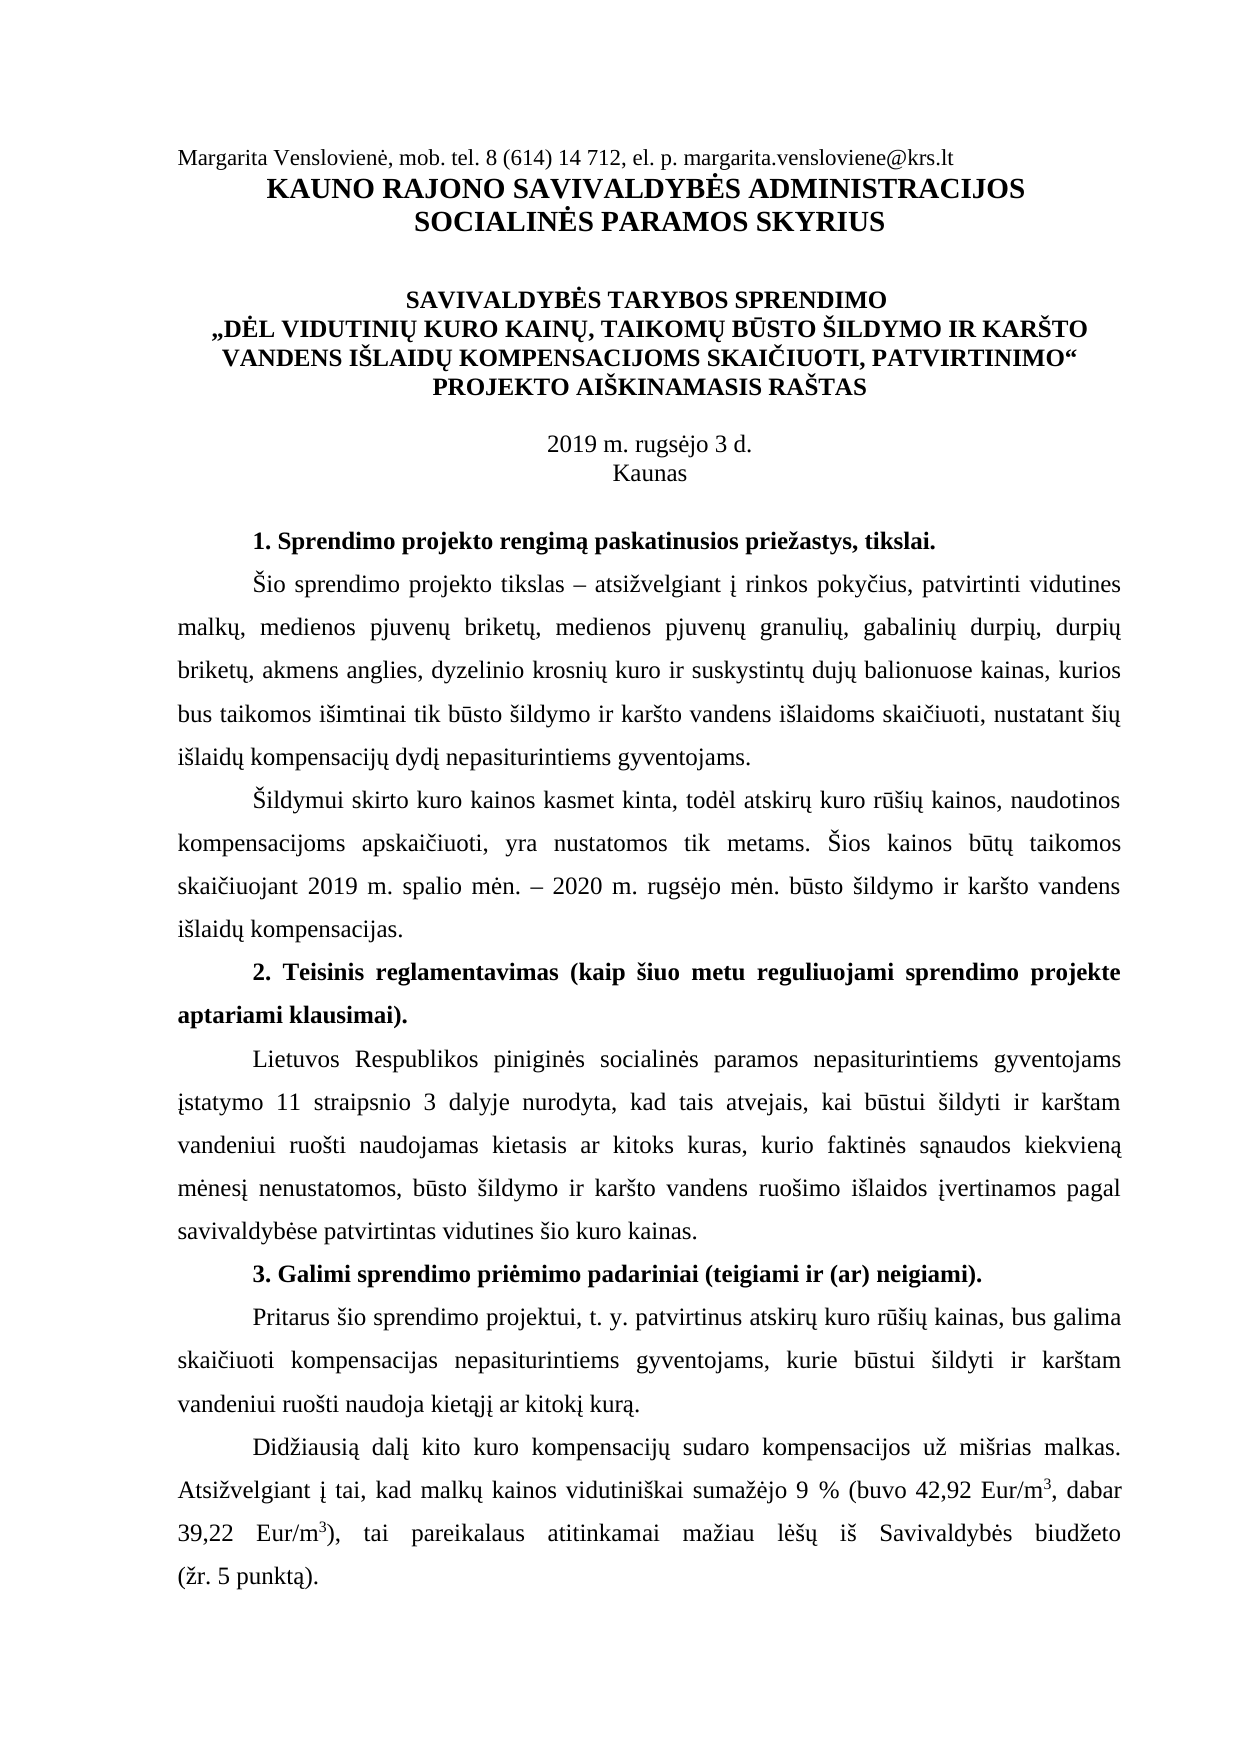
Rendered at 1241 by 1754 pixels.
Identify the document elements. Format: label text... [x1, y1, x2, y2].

text Kaunas [177, 458, 1122, 487]
text SAVIVALDYBĖS TARYBOS SPRENDIMO [177, 285, 1122, 314]
text 1. Sprendimo projekto rengimą paskatinusios priežastys, tikslai. [177, 526, 1122, 555]
text Lietuvos Respublikos piniginės socialinės paramos nepasiturintiems gyventojams įstatymo 11 straipsnio 3 dalyje nurodyta, kad tais atvejais, kai būstui šildyti ir karštam vandeniui ruošti naudojamas kietasis ar kitoks kuras, kurio faktinės sąnaudos kiekvieną mėnesį nenustatomos, būsto šildymo ir karšto vandens ruošimo išlaidos įvertinamos pagal savivaldybėse patvirtintas vidutines šio kuro kainas. [177, 1044, 1122, 1245]
text „DĖL VIDUTINIŲ KURO KAINŲ, TAIKOMŲ BŪSTO ŠILDYMO IR KARŠTO VANDENS IŠLAIDŲ KOMPENSACIJOMS SKAIČIUOTI, PATVIRTINIMO“ PROJEKTO AIŠKINAMASIS RAŠTAS [177, 314, 1122, 400]
text Didžiausią dalį kito kuro kompensacijų sudaro kompensacijos už mišrias malkas. Atsižvelgiant į tai, kad malkų kainos vidutiniškai sumažėjo 9 % (buvo 42,92 Eur/m3, dabar 39,22 Eur/m3), tai pareikalaus atitinkamai mažiau lėšų iš Savivaldybės biudžeto (žr. 5 punktą). [177, 1432, 1122, 1590]
text SOCIALINĖS PARAMOS SKYRIUS [177, 204, 1122, 238]
text 2. Teisinis reglamentavimas (kaip šiuo metu reguliuojami sprendimo projekte aptariami klausimai). [177, 957, 1122, 1029]
text Šio sprendimo projekto tikslas – atsižvelgiant į rinkos pokyčius, patvirtinti vidutines malkų, medienos pjuvenų briketų, medienos pjuvenų granulių, gabalinių durpių, durpių briketų, akmens anglies, dyzelinio krosnių kuro ir suskystintų dujų balionuose kainas, kurios bus taikomos išimtinai tik būsto šildymo ir karšto vandens išlaidoms skaičiuoti, nustatant šių išlaidų kompensacijų dydį nepasiturintiems gyventojams. [177, 569, 1122, 771]
text KAUNO RAJONO SAVIVALDYBĖS ADMINISTRACIJOS [177, 171, 1122, 204]
text Pritarus šio sprendimo projektui, t. y. patvirtinus atskirų kuro rūšių kainas, bus galima skaičiuoti kompensacijas nepasiturintiems gyventojams, kurie būstui šildyti ir karštam vandeniui ruošti naudoja kietąjį ar kitokį kurą. [177, 1302, 1122, 1417]
text 2019 m. rugsėjo 3 d. [177, 429, 1122, 458]
text Margarita Venslovienė, mob. tel. 8 (614) 14 712, el. p. margarita.vensloviene@krs.lt [177, 144, 1122, 171]
text 3. Galimi sprendimo priėmimo padariniai (teigiami ir (ar) neigiami). [177, 1259, 1122, 1288]
text Šildymui skirto kuro kainos kasmet kinta, todėl atskirų kuro rūšių kainos, naudotinos kompensacijoms apskaičiuoti, yra nustatomos tik metams. Šios kainos būtų taikomos skaičiuojant 2019 m. spalio mėn. – 2020 m. rugsėjo mėn. būsto šildymo ir karšto vandens išlaidų kompensacijas. [177, 785, 1122, 943]
